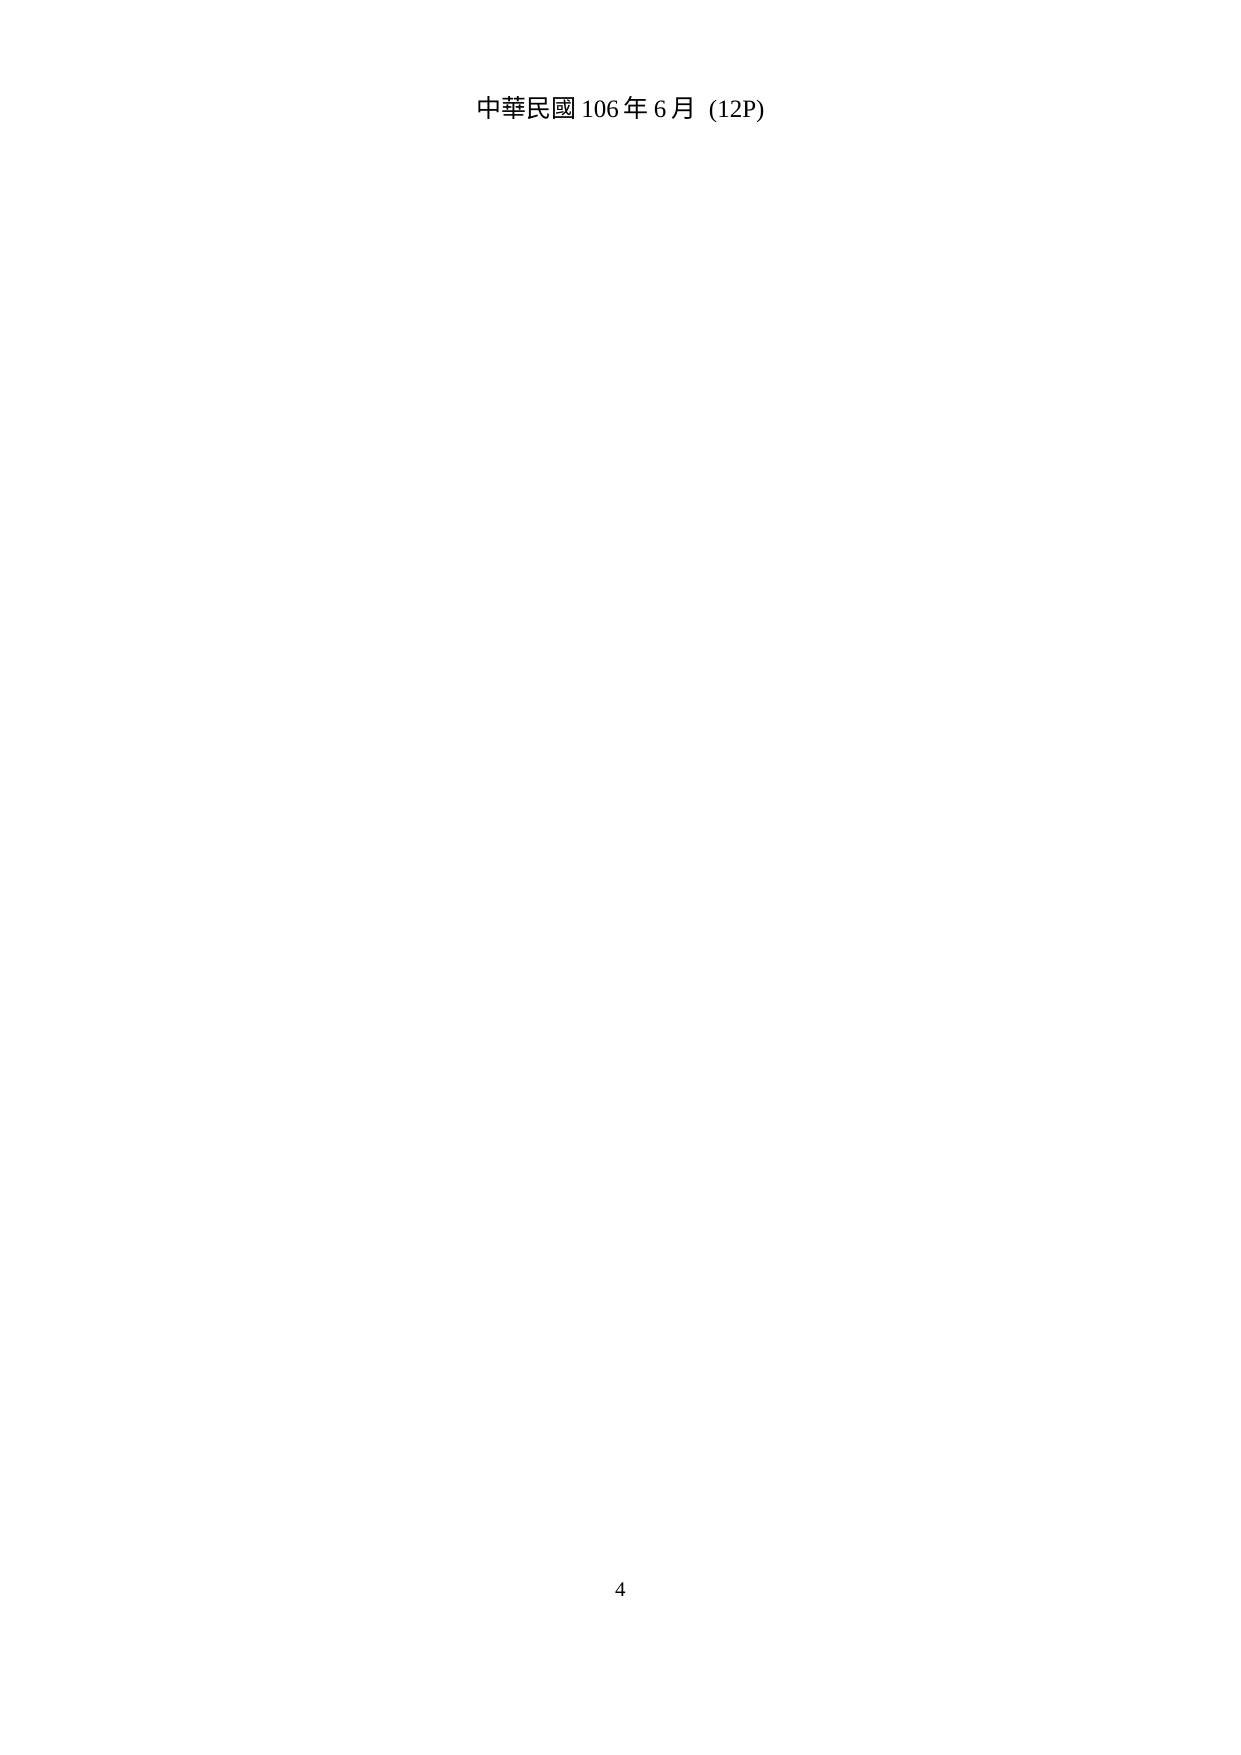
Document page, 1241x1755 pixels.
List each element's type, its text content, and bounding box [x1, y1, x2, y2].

text 中華民國106年6月 (12P) [177, 89, 1063, 125]
